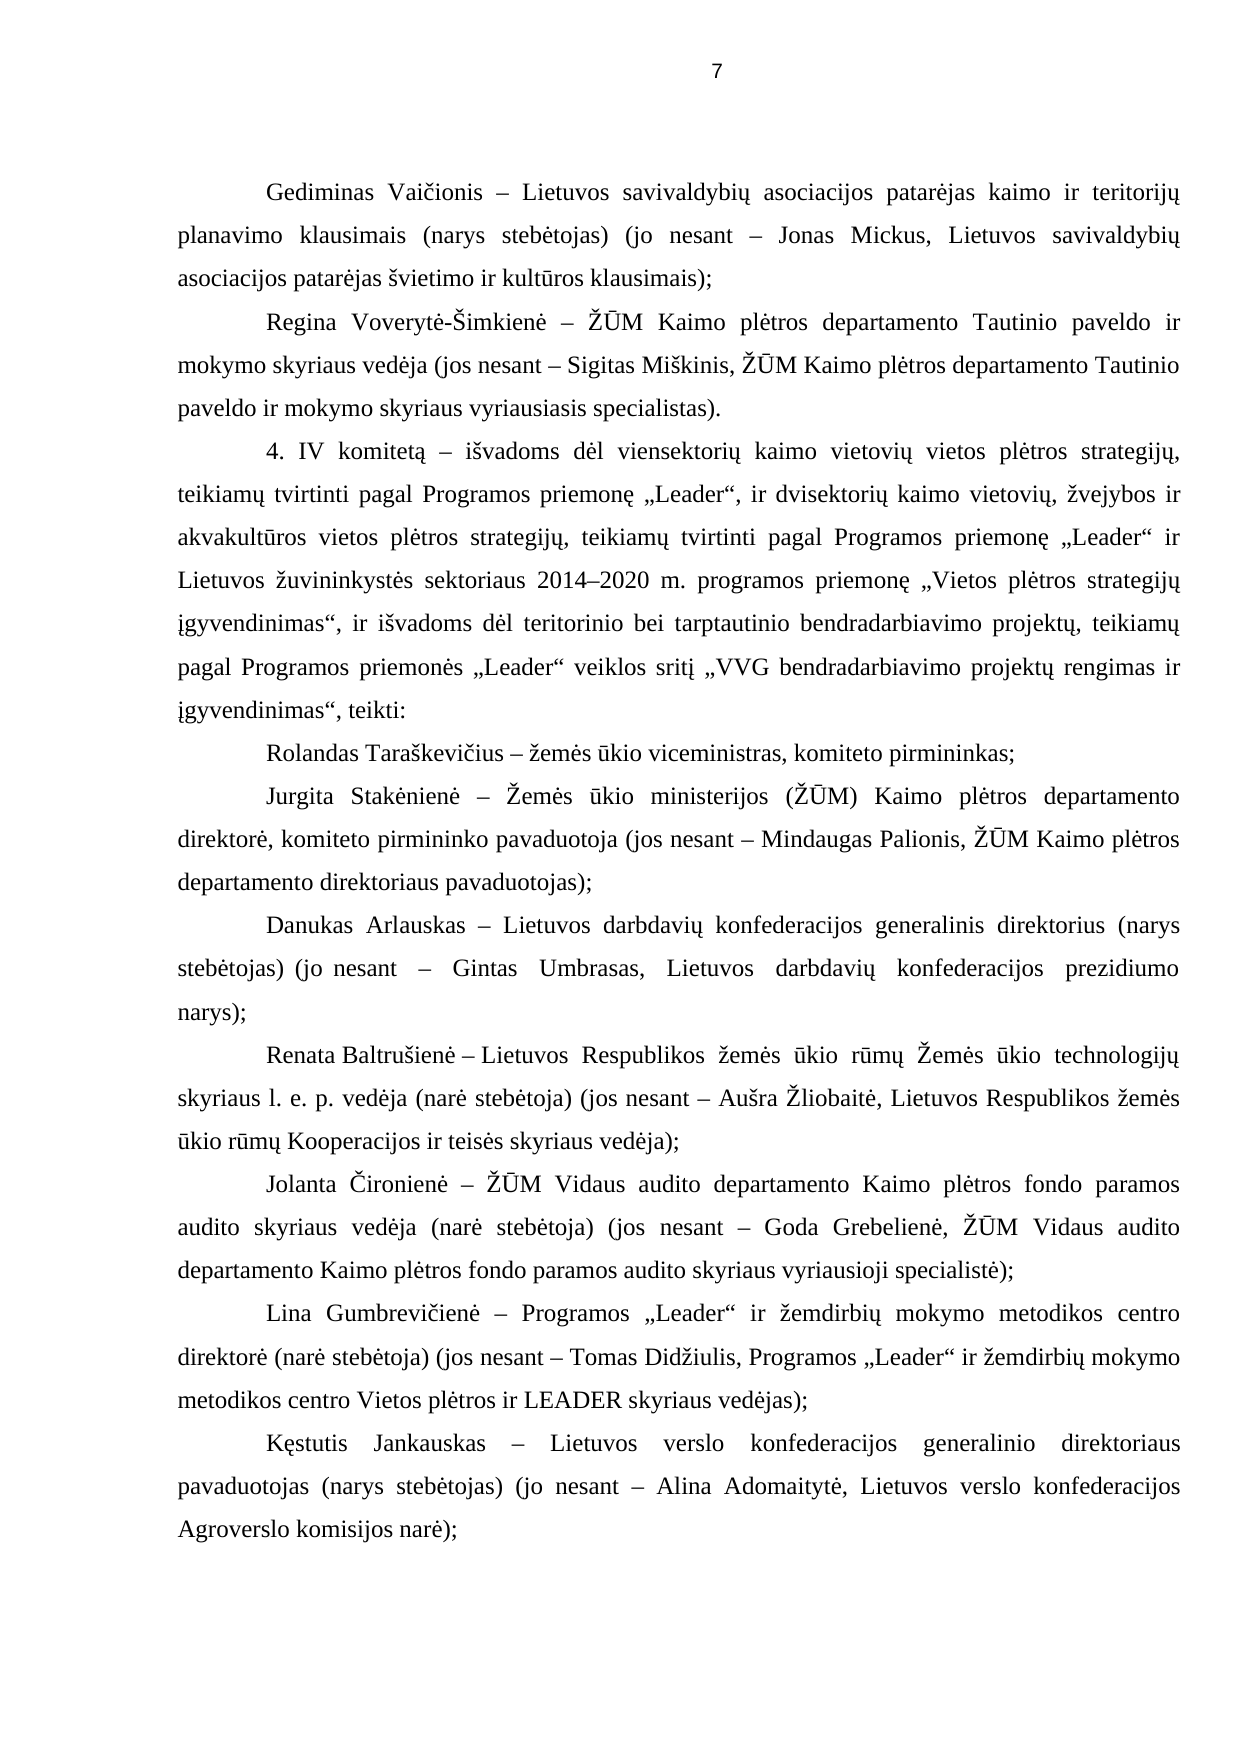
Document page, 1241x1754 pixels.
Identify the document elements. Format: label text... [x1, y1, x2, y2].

text Rolandas Taraškevičius – žemės ūkio viceministras, komiteto pirmininkas; [177, 738, 1181, 767]
text Gediminas Vaičionis – Lietuvos savivaldybių asociacijos patarėjas kaimo ir teritorijų planavimo klausimais (narys stebėtojas) (jo nesant – Jonas Mickus, Lietuvos savivaldybių asociacijos patarėjas švietimo ir kultūros klausimais); [177, 177, 1181, 292]
text 4. IV komitetą – išvadoms dėl viensektorių kaimo vietovių vietos plėtros strategijų, teikiamų tvirtinti pagal Programos priemonę „Leader“, ir dvisektorių kaimo vietovių, žvejybos ir akvakultūros vietos plėtros strategijų, teikiamų tvirtinti pagal Programos priemonę „Leader“ ir Lietuvos žuvininkystės sektoriaus 2014–2020 m. programos priemonę „Vietos plėtros strategijų įgyvendinimas“, ir išvadoms dėl teritorinio bei tarptautinio bendradarbiavimo projektų, teikiamų pagal Programos priemonės „Leader“ veiklos sritį „VVG bendradarbiavimo projektų rengimas ir įgyvendinimas“, teikti: [177, 436, 1181, 723]
text Kęstutis Jankauskas – Lietuvos verslo konfederacijos generalinio direktoriaus pavaduotojas (narys stebėtojas) (jo nesant – Alina Adomaitytė, Lietuvos verslo konfederacijos Agroverslo komisijos narė); [177, 1428, 1181, 1543]
text Renata Baltrušienė – Lietuvos Respublikos žemės ūkio rūmų Žemės ūkio technologijų skyriaus l. e. p. vedėja (narė stebėtoja) (jos nesant – Aušra Žliobaitė, Lietuvos Respublikos žemės ūkio rūmų Kooperacijos ir teisės skyriaus vedėja); [177, 1040, 1181, 1155]
text Jurgita Stakėnienė – Žemės ūkio ministerijos (ŽŪM) Kaimo plėtros departamento direktorė, komiteto pirmininko pavaduotoja (jos nesant – Mindaugas Palionis, ŽŪM Kaimo plėtros departamento direktoriaus pavaduotojas); [177, 781, 1181, 896]
text Lina Gumbrevičienė – Programos „Leader“ ir žemdirbių mokymo metodikos centro direktorė (narė stebėtoja) (jos nesant – Tomas Didžiulis, Programos „Leader“ ir žemdirbių mokymo metodikos centro Vietos plėtros ir LEADER skyriaus vedėjas); [177, 1298, 1181, 1413]
text Jolanta Čironienė – ŽŪM Vidaus audito departamento Kaimo plėtros fondo paramos audito skyriaus vedėja (narė stebėtoja) (jos nesant – Goda Grebelienė, ŽŪM Vidaus audito departamento Kaimo plėtros fondo paramos audito skyriaus vyriausioji specialistė); [177, 1169, 1181, 1284]
text Danukas Arlauskas – Lietuvos darbdavių konfederacijos generalinis direktorius (narys stebėtojas) (jo nesant – Gintas Umbrasas, Lietuvos darbdavių konfederacijos prezidiumo narys); [177, 910, 1181, 1025]
text Regina Voverytė-Šimkienė – ŽŪM Kaimo plėtros departamento Tautinio paveldo ir mokymo skyriaus vedėja (jos nesant – Sigitas Miškinis, ŽŪM Kaimo plėtros departamento Tautinio paveldo ir mokymo skyriaus vyriausiasis specialistas). [177, 307, 1181, 422]
